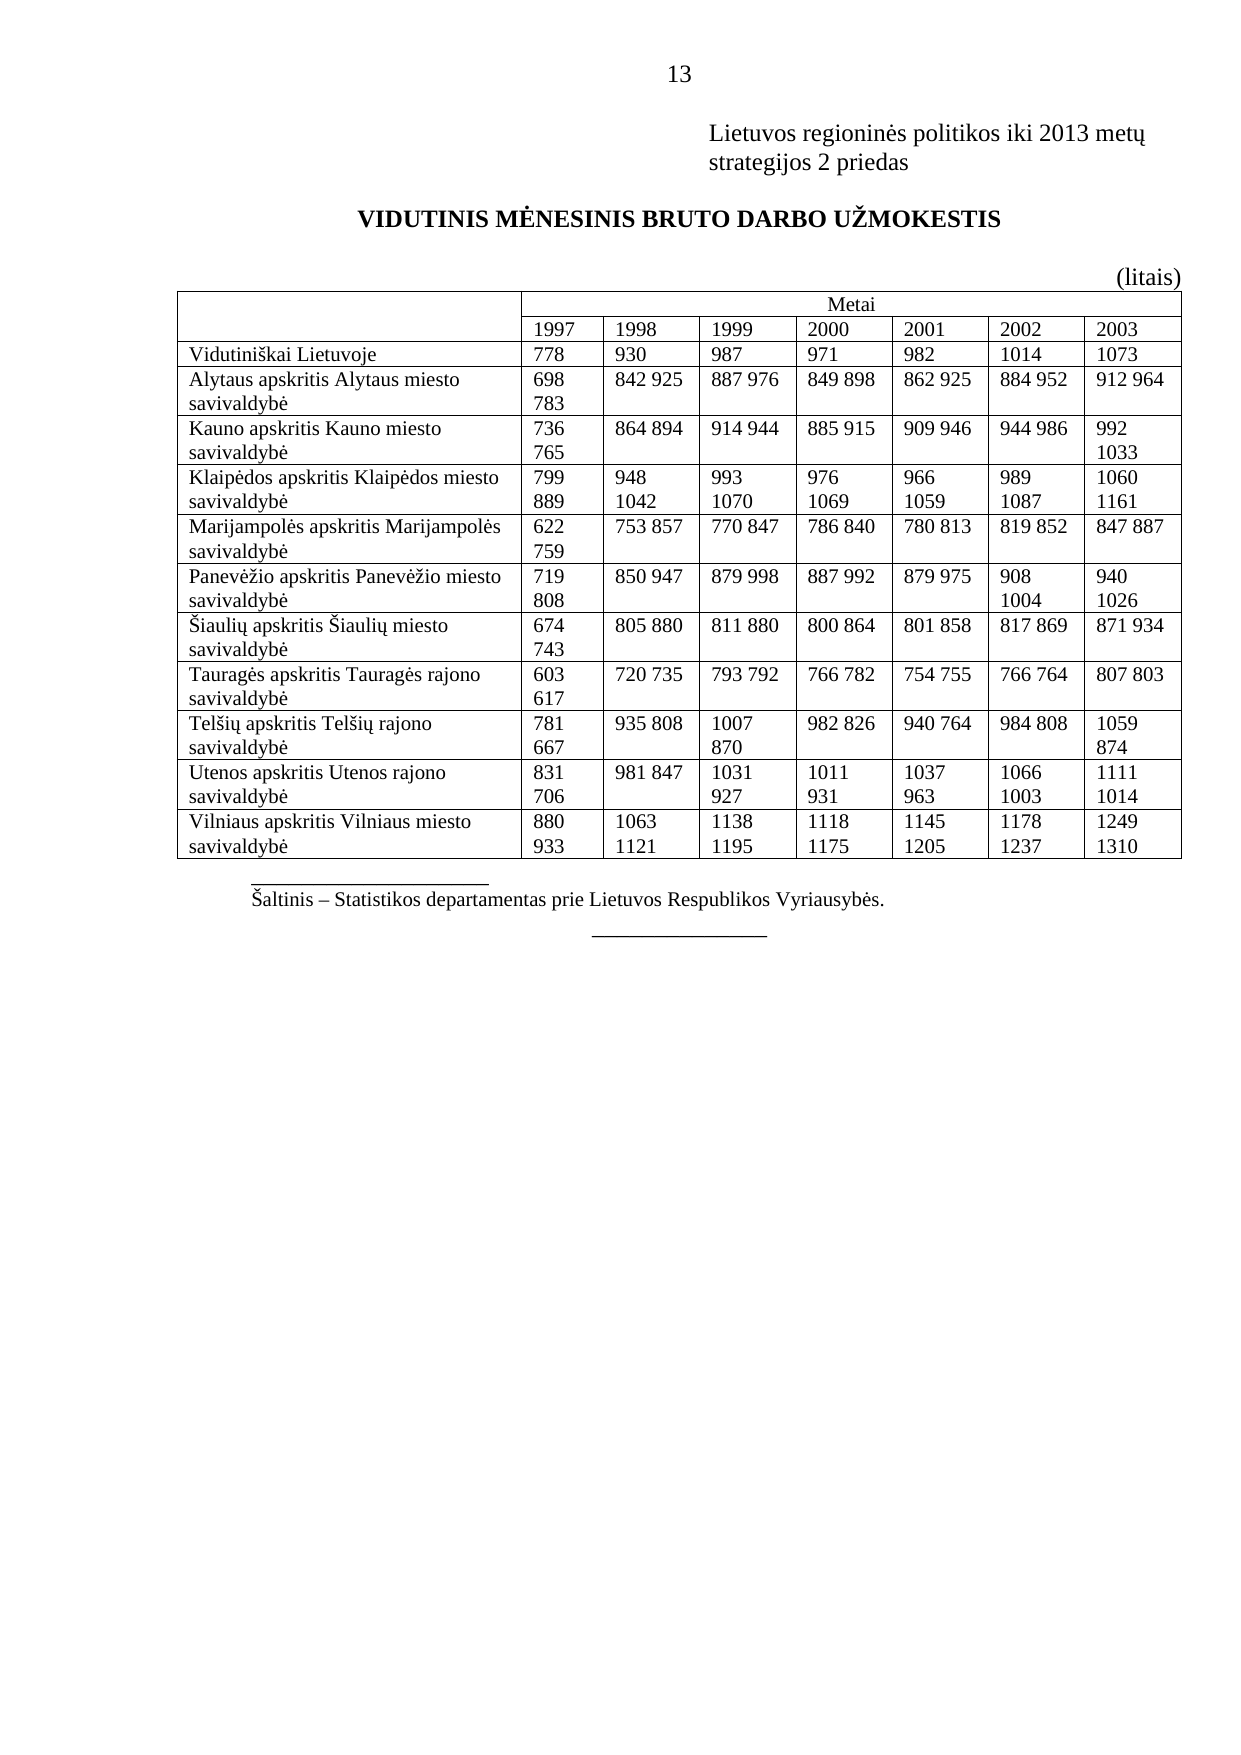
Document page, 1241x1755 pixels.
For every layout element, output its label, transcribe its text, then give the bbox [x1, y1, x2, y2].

table_cell 2002 [989, 317, 1084, 341]
table_header Metai [522, 292, 1181, 316]
table_cell 2000 [797, 317, 892, 341]
table_cell 887 976 [700, 367, 796, 415]
table_cell Panevėžio apskritis Panevėžio miesto savivaldybė [178, 564, 521, 612]
table_cell 1073 [1085, 342, 1181, 366]
table_cell 720 735 [604, 662, 699, 710]
table_cell Klaipėdos apskritis Klaipėdos miesto savivaldybė [178, 465, 521, 513]
text strategijos 2 priedas [177, 147, 1181, 176]
table_cell Vidutiniškai Lietuvoje [178, 342, 521, 366]
table_cell 1063 1121 [604, 810, 699, 858]
table_cell 831 706 [522, 760, 603, 808]
table_cell 1066 1003 [989, 760, 1084, 808]
table_cell 971 [797, 342, 892, 366]
text (litais) [177, 262, 1181, 291]
table_cell 849 898 [797, 367, 892, 415]
table_header [178, 292, 521, 341]
table_cell 736 765 [522, 416, 603, 464]
table_cell 800 864 [797, 613, 892, 661]
table_cell 1011 931 [797, 760, 892, 808]
table_cell 753 857 [604, 515, 699, 563]
table_cell 879 975 [893, 564, 988, 612]
table_cell 948 1042 [604, 465, 699, 513]
table_cell 2003 [1085, 317, 1181, 341]
table_cell Vilniaus apskritis Vilniaus miesto savivaldybė [178, 810, 521, 858]
table_cell 778 [522, 342, 603, 366]
text Lietuvos regioninės politikos iki 2013 metų [177, 118, 1181, 147]
table_cell 754 755 [893, 662, 988, 710]
table_cell 1060 1161 [1085, 465, 1181, 513]
table_cell Marijampolės apskritis Marijampolės savivaldybė [178, 515, 521, 563]
table_cell 603 617 [522, 662, 603, 710]
table_cell 817 869 [989, 613, 1084, 661]
table_cell 993 1070 [700, 465, 796, 513]
table_cell 966 1059 [893, 465, 988, 513]
table_cell 930 [604, 342, 699, 366]
table_cell 850 947 [604, 564, 699, 612]
table_cell 976 1069 [797, 465, 892, 513]
table_cell 674 743 [522, 613, 603, 661]
table_cell 879 998 [700, 564, 796, 612]
table_cell 698 783 [522, 367, 603, 415]
table_cell Kauno apskritis Kauno miesto savivaldybė [178, 416, 521, 464]
table_cell 786 840 [797, 515, 892, 563]
table_cell 884 952 [989, 367, 1084, 415]
table_cell 1037 963 [893, 760, 988, 808]
table_cell 1111 1014 [1085, 760, 1181, 808]
table_cell 1145 1205 [893, 810, 988, 858]
table_cell 793 792 [700, 662, 796, 710]
table_cell 940 764 [893, 711, 988, 759]
table_cell 989 1087 [989, 465, 1084, 513]
table_cell Alytaus apskritis Alytaus miesto savivaldybė [178, 367, 521, 415]
table_cell 935 808 [604, 711, 699, 759]
table_cell 770 847 [700, 515, 796, 563]
table_cell Tauragės apskritis Tauragės rajono savivaldybė [178, 662, 521, 710]
table_cell 2001 [893, 317, 988, 341]
table_cell 799 889 [522, 465, 603, 513]
text ______________ [177, 911, 1181, 940]
table_cell 847 887 [1085, 515, 1181, 563]
table_cell 940 1026 [1085, 564, 1181, 612]
table_cell 871 934 [1085, 613, 1181, 661]
table_cell 780 813 [893, 515, 988, 563]
table_cell 1059 874 [1085, 711, 1181, 759]
table_cell 914 944 [700, 416, 796, 464]
table_cell 944 986 [989, 416, 1084, 464]
table_cell 987 [700, 342, 796, 366]
table_cell Telšių apskritis Telšių rajono savivaldybė [178, 711, 521, 759]
table_cell 811 880 [700, 613, 796, 661]
table_cell Utenos apskritis Utenos rajono savivaldybė [178, 760, 521, 808]
table_cell 842 925 [604, 367, 699, 415]
text ___________________ [177, 859, 1181, 887]
table_cell 984 808 [989, 711, 1084, 759]
table_cell 1998 [604, 317, 699, 341]
table_cell 909 946 [893, 416, 988, 464]
table_cell 807 803 [1085, 662, 1181, 710]
table_cell 912 964 [1085, 367, 1181, 415]
table_cell 982 826 [797, 711, 892, 759]
table_cell 992 1033 [1085, 416, 1181, 464]
table_cell 862 925 [893, 367, 988, 415]
table_cell 766 782 [797, 662, 892, 710]
table_cell 908 1004 [989, 564, 1084, 612]
table_cell 1138 1195 [700, 810, 796, 858]
table_cell 622 759 [522, 515, 603, 563]
table_cell 1031 927 [700, 760, 796, 808]
table_cell 880 933 [522, 810, 603, 858]
table_cell 1249 1310 [1085, 810, 1181, 858]
table_cell 1178 1237 [989, 810, 1084, 858]
table_cell 805 880 [604, 613, 699, 661]
text Šaltinis – Statistikos departamentas prie Lietuvos Respublikos Vyriausybės. [177, 887, 1181, 911]
table_cell 766 764 [989, 662, 1084, 710]
table_cell 819 852 [989, 515, 1084, 563]
table_cell 719 808 [522, 564, 603, 612]
table_cell 781 667 [522, 711, 603, 759]
table_cell 1014 [989, 342, 1084, 366]
table_cell 1999 [700, 317, 796, 341]
text VIDUTINIS MĖNESINIS BRUTO DARBO UŽMOKESTIS [177, 204, 1181, 233]
table_cell 1007 870 [700, 711, 796, 759]
table_cell 887 992 [797, 564, 892, 612]
table_cell 885 915 [797, 416, 892, 464]
table_cell Šiaulių apskritis Šiaulių miesto savivaldybė [178, 613, 521, 661]
table_cell 981 847 [604, 760, 699, 808]
table_cell 864 894 [604, 416, 699, 464]
table_cell 982 [893, 342, 988, 366]
table_cell 1118 1175 [797, 810, 892, 858]
table_cell 1997 [522, 317, 603, 341]
table_cell 801 858 [893, 613, 988, 661]
